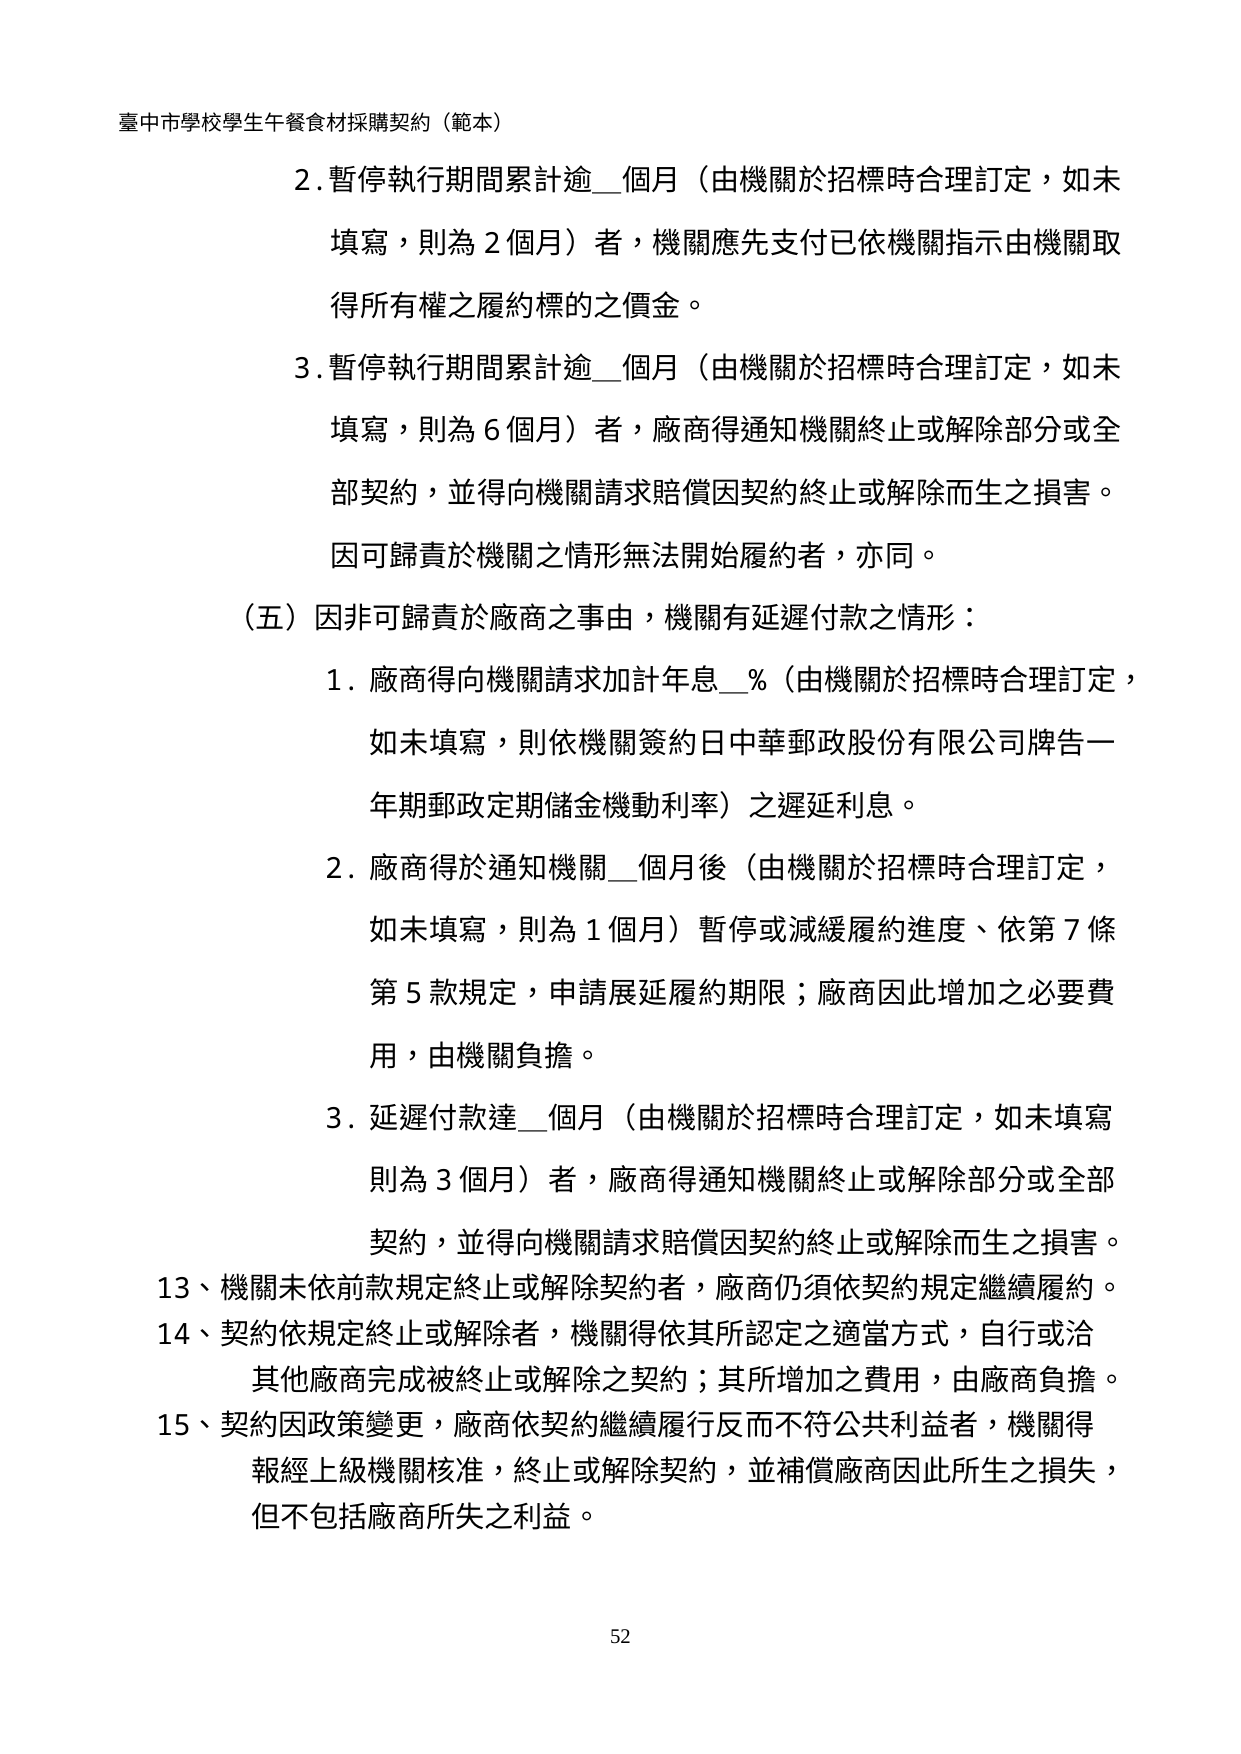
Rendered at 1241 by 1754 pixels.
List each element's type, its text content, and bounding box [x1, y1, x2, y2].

list 暫停執行期間累計逾＿個月（由機關於招標時合理訂定，如未填寫，則為2個月）者，機關應先支付已依機關指示由機關取得所有權之履約標的之價金。 [293, 137, 1122, 324]
list 機關未依前款規定終止或解除契約者，廠商仍須依契約規定繼續履約。 [156, 1262, 1122, 1307]
list 暫停執行期間累計逾＿個月（由機關於招標時合理訂定，如未填寫，則為6個月）者，廠商得通知機關終止或解除部分或全部契約，並得向機關請求賠償因契約終止或解除而生之損害。因可歸責於機關之情形無法開始履約者，亦同。 [293, 324, 1122, 574]
list 契約因政策變更，廠商依契約繼續履行反而不符公共利益者，機關得報經上級機關核准，終止或解除契約，並補償廠商因此所生之損失，但不包括廠商所失之利益。 [156, 1399, 1122, 1537]
text （五）因非可歸責於廠商之事由，機關有延遲付款之情形： [168, 574, 1122, 637]
list 廠商得向機關請求加計年息＿%（由機關於招標時合理訂定，如未填寫，則依機關簽約日中華郵政股份有限公司牌告一年期郵政定期儲金機動利率）之遲延利息。 [325, 637, 1116, 824]
list 契約依規定終止或解除者，機關得依其所認定之適當方式，自行或洽其他廠商完成被終止或解除之契約；其所增加之費用，由廠商負擔。 [156, 1307, 1122, 1399]
list 延遲付款達＿個月（由機關於招標時合理訂定，如未填寫，則為3個月）者，廠商得通知機關終止或解除部分或全部契約，並得向機關請求賠償因契約終止或解除而生之損害。 [325, 1074, 1116, 1262]
list 廠商得於通知機關＿個月後（由機關於招標時合理訂定，如未填寫，則為1個月）暫停或減緩履約進度、依第7條第5款規定，申請展延履約期限；廠商因此增加之必要費用，由機關負擔。 [325, 824, 1116, 1074]
